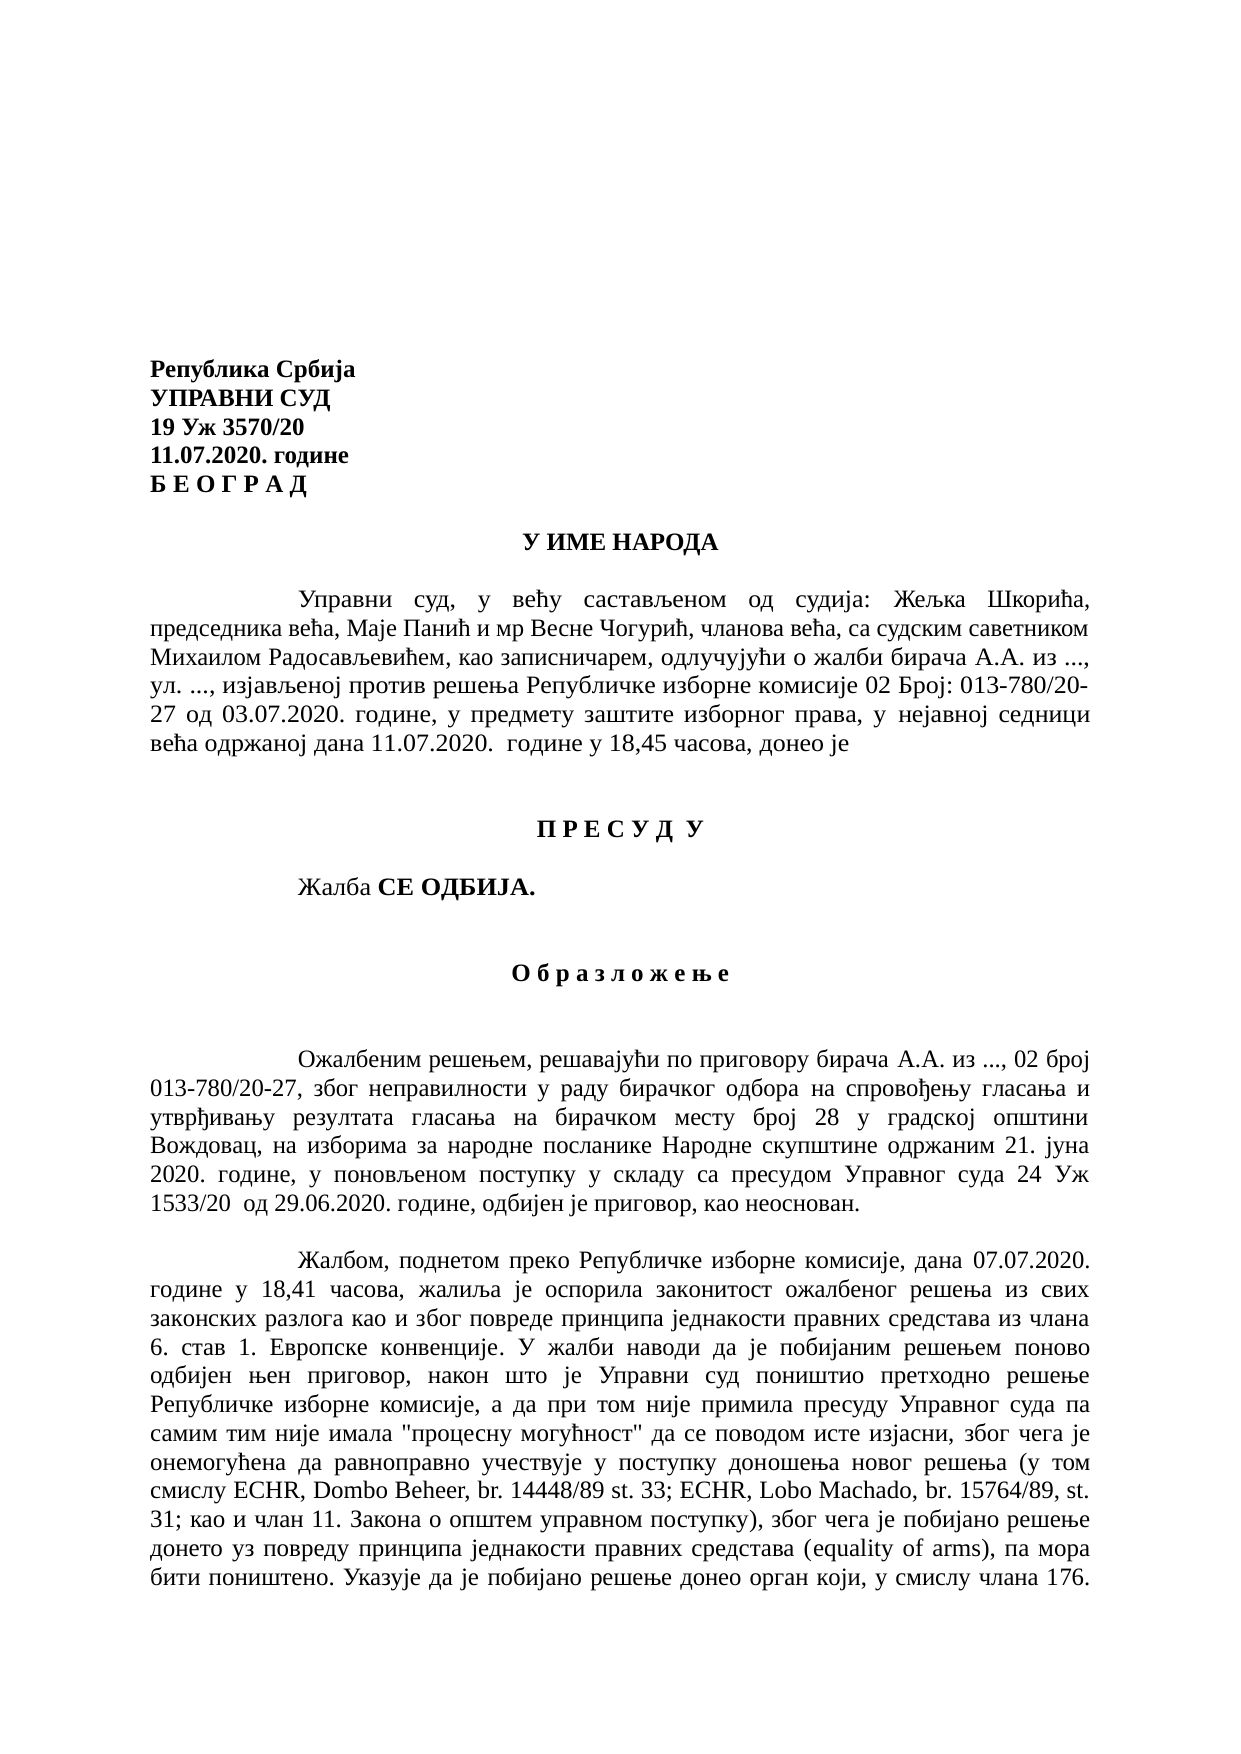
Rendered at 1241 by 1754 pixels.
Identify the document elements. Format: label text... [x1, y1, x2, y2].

text П Р Е С У Д У [150, 814, 1090, 843]
text УПРАВНИ СУД [150, 383, 1090, 412]
text Б Е О Г Р А Д [150, 469, 1090, 498]
text У ИМЕ НАРОДА [150, 527, 1090, 555]
text Жалба СЕ ОДБИЈА. [150, 872, 1090, 900]
text Жалбом, поднетом преко Републичке изборне комисије, дана 07.07.2020. године у 18,41 часова, жалиља је оспорила законитост ожалбеног решења из свих законских разлога као и због повреде принципа једнакости правних средстава из члана 6. став 1. Европске конвенције. У жалби наводи да је побијаним решењем поново одбијен њен приговор, након што је Управни суд поништио претходно решење Републичке изборне комисије, а да при том није примила пресуду Управног суда па самим тим није имала "процесну могућност" да се поводом исте изјасни, због чега је онемогућена да равноправно учествује у поступку доношења новог решења (у том смислу ECHR, Dombo Beheer, br. 14448/89 st. 33; ECHR, Lobo Machado, br. 15764/89, st. 31; као и члан 11. Закона о општем управном поступку), због чега је побијано решење донето уз повреду принципа једнакости правних средстава (equality of arms), па мора бити поништено. Указује да је побијано решење донео орган који, у смислу члана 176. [150, 1245, 1090, 1590]
text 19 Уж 3570/20 [150, 412, 1090, 440]
text Ожалбеним решењем, решавајући по приговору бирача А.А. из ..., 02 број 013-780/20-27, због неправилности у раду бирачког одбора на спровођењу гласања и утврђивању резултата гласања на бирачком месту број 28 у градској општини Вождовац, на изборима за народне посланике Народне скупштине одржаним 21. јуна 2020. године, у поновљеном поступку у складу са пресудом Управног суда 24 Уж 1533/20 од 29.06.2020. године, одбијен је приговор, као неоснован. [150, 1044, 1090, 1217]
text Управни суд, у већу састављеном од судија: Жељка Шкорића, председника већа, Маје Панић и мр Весне Чогурић, чланова већа, са судским саветником Михаилом Радосављевићем, као записничарем, одлучујући о жалби бирача А.А. из ..., ул. ..., изјављеној против решења Републичке изборне комисије 02 Број: 013-780/20-27 од 03.07.2020. године, у предмету заштите изборног права, у нејавној седници већа одржаној дана 11.07.2020. године у 18,45 часова, донео је [150, 584, 1090, 757]
text Република Србија [150, 148, 1090, 383]
text О б р а з л о ж е њ е [150, 958, 1090, 987]
text 11.07.2020. године [150, 440, 1090, 469]
